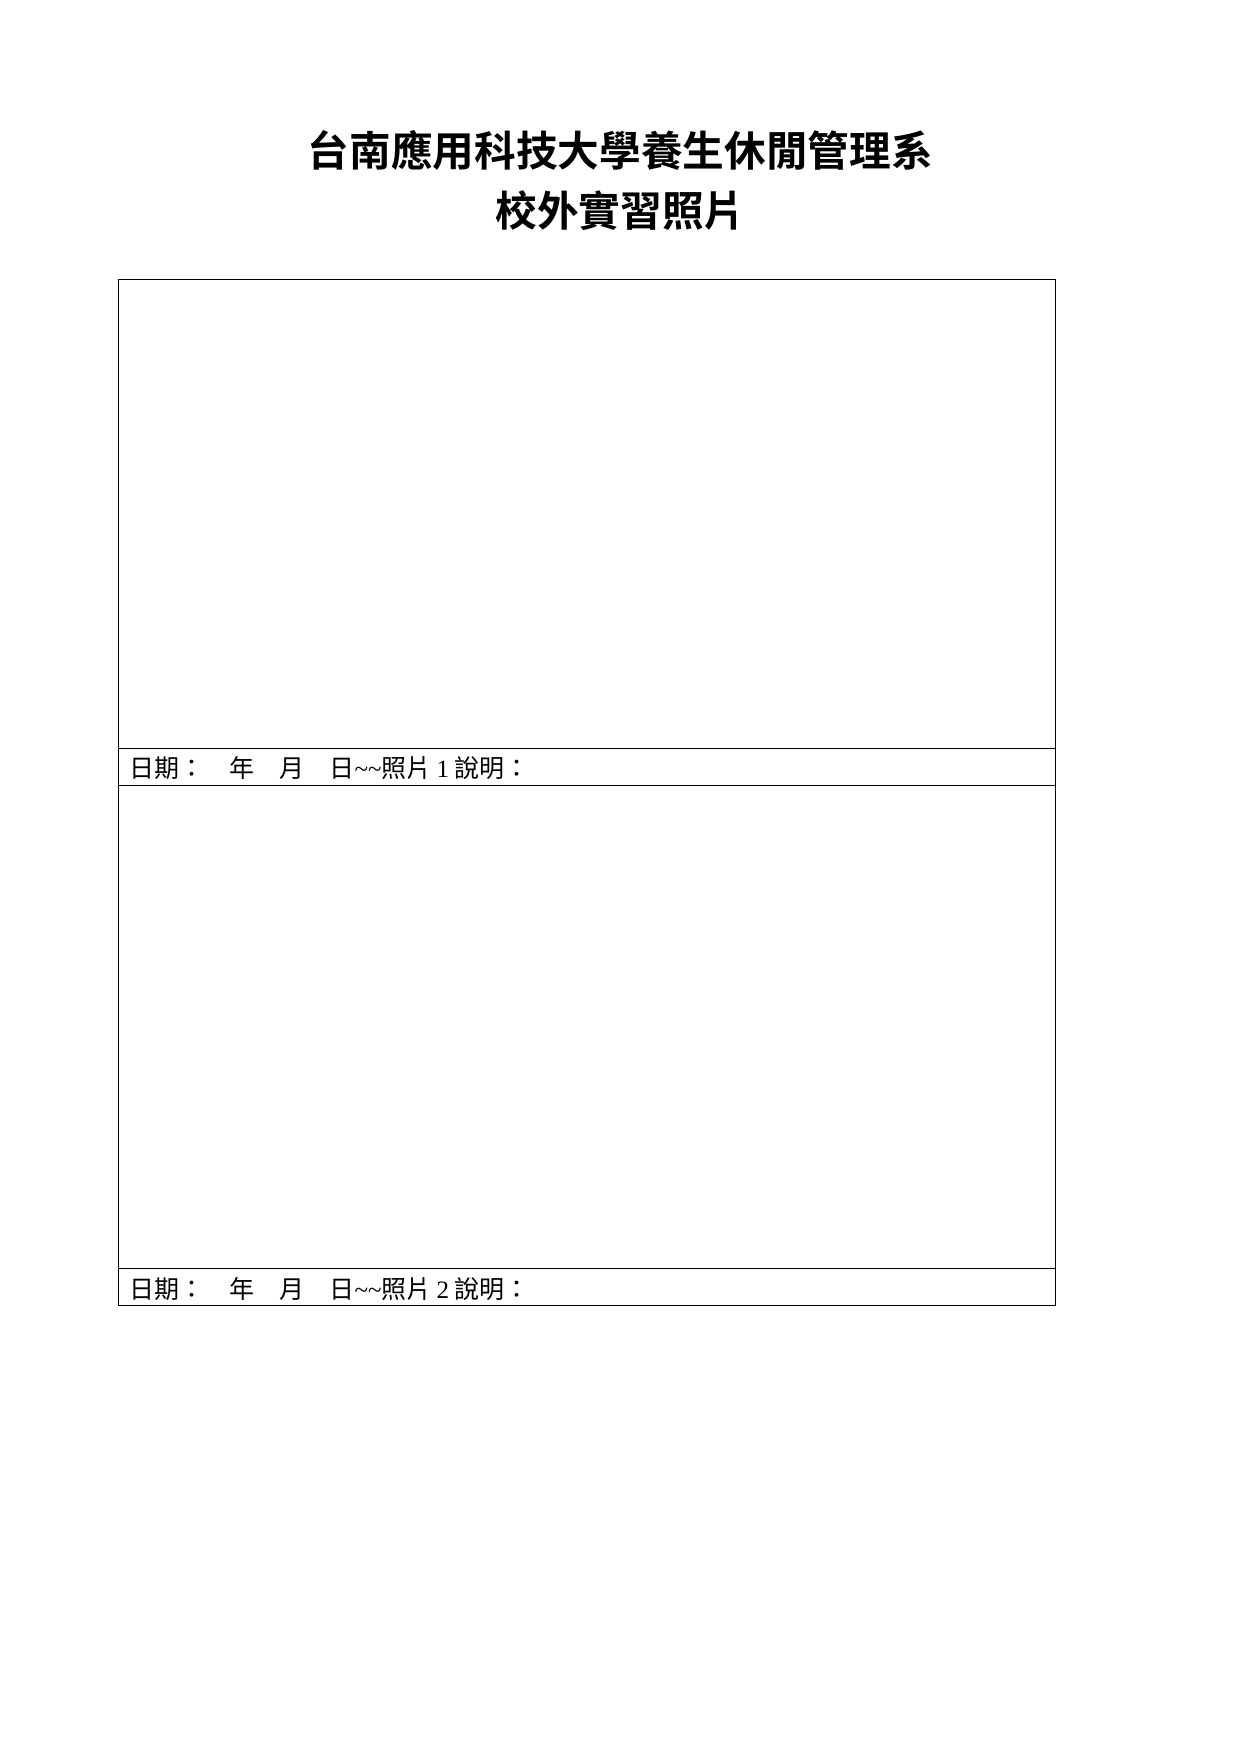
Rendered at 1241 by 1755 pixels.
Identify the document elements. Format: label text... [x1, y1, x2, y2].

table_header [119, 280, 1055, 748]
table_cell 日期： 年 月 日~~照片1說明： [119, 749, 1055, 785]
text 台南應用科技大學養生休閒管理系 [118, 118, 1122, 178]
table_cell [119, 786, 1055, 1268]
table_cell 日期： 年 月 日~~照片2說明： [119, 1269, 1055, 1305]
text 校外實習照片 [118, 178, 1122, 239]
